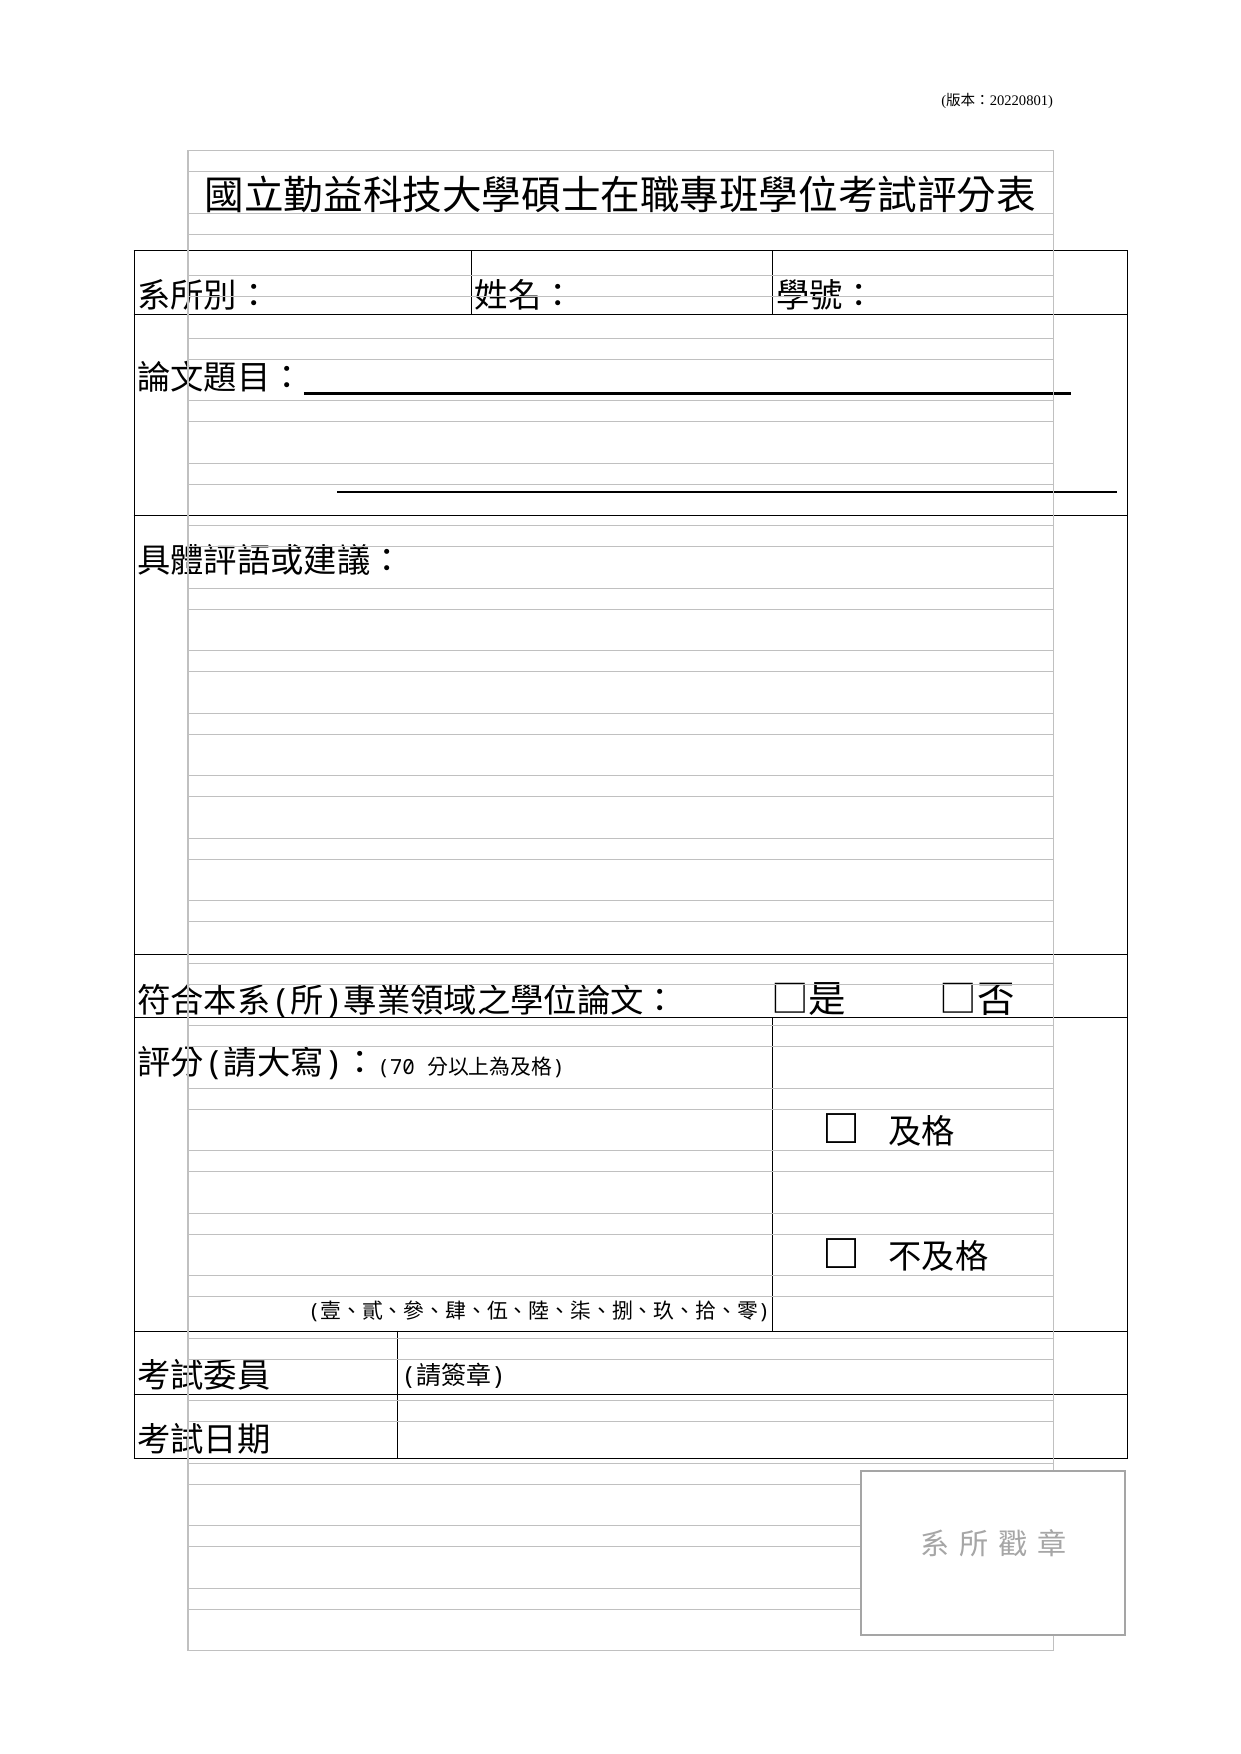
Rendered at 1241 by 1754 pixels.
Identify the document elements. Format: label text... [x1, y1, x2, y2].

table_cell 論文題目： [189, 360, 1053, 400]
table_cell 符合本系(所)專業領域之學位論文： □是 □否 [189, 955, 1053, 963]
table_cell 論文題目： [189, 485, 1053, 515]
table_cell [1054, 1332, 1127, 1394]
table_cell 具體評語或建議： [189, 839, 1053, 859]
table_cell [398, 1339, 1053, 1359]
table_cell [398, 1395, 1053, 1400]
table_header 系所別： [189, 297, 471, 314]
table_header 學號： [773, 297, 1053, 314]
table_cell 具體評語或建議： [189, 797, 1053, 838]
table_cell [773, 1089, 1053, 1109]
table_cell 具體評語或建議： [189, 651, 1053, 671]
table_cell 評分(請大寫)：(70 分以上為及格) (壹、貳、參、肆、伍、陸、柒、捌、玖、拾、零) [189, 1018, 772, 1025]
table_header 系所別： [135, 251, 187, 314]
table_header 學號： [1054, 251, 1127, 314]
table_cell 評分(請大寫)：(70 分以上為及格) (壹、貳、參、肆、伍、陸、柒、捌、玖、拾、零) [189, 1172, 772, 1213]
table_cell 符合本系(所)專業領域之學位論文： □是 □否 [189, 964, 1053, 984]
table_cell 符合本系(所)專業領域之學位論文： □是 □否 [135, 955, 187, 1017]
table_cell [398, 1332, 1053, 1338]
text 國立勤益科技大學碩士在職專班學位考試評分表 [189, 172, 1053, 213]
table_cell 論文題目： [189, 464, 1053, 484]
table_header 學號： [773, 251, 1053, 275]
table_cell 考試委員 [189, 1360, 397, 1394]
table_cell 具體評語或建議： [189, 526, 1053, 546]
table_cell 考試委員 [189, 1332, 397, 1338]
table_cell 符合本系(所)專業領域之學位論文： □是 □否 [776, 985, 803, 1011]
table_cell 考試日期 [135, 1395, 187, 1458]
table_header 姓名： [472, 251, 772, 275]
table_cell □ 及格 [773, 1110, 1053, 1150]
table_cell □ 不及格 [773, 1235, 1053, 1275]
table_cell 評分(請大寫)：(70 分以上為及格) (壹、貳、參、肆、伍、陸、柒、捌、玖、拾、零) [189, 1110, 772, 1150]
table_cell 考試日期 [189, 1395, 397, 1400]
table_cell 考試委員 [135, 1332, 187, 1394]
table_cell 具體評語或建議： [189, 610, 1053, 650]
table_cell [773, 1214, 1053, 1234]
table_cell 評分(請大寫)：(70 分以上為及格) (壹、貳、參、肆、伍、陸、柒、捌、玖、拾、零) [189, 1235, 772, 1275]
table_header 姓名： [521, 298, 535, 306]
table_header 姓名： [518, 285, 529, 292]
table_cell 考試委員 [189, 1339, 397, 1359]
table_header 系所別： [189, 276, 471, 296]
table_cell [773, 1276, 1053, 1296]
table_header 系所別： [189, 251, 471, 275]
table_cell [1054, 1018, 1127, 1331]
table_cell [773, 1297, 1053, 1331]
table_cell 考試日期 [189, 1401, 397, 1421]
table_cell 具體評語或建議： [135, 516, 187, 953]
table_header 姓名： [472, 297, 772, 314]
text [189, 151, 1053, 171]
table_cell 論文題目： [189, 422, 1053, 463]
table_cell 具體評語或建議： [189, 714, 1053, 734]
table_header 姓名： [472, 276, 772, 296]
table_cell [398, 1422, 1053, 1458]
table_cell 符合本系(所)專業領域之學位論文： □是 □否 [1054, 955, 1127, 1017]
table_cell [773, 1151, 1053, 1171]
table_cell 論文題目： [189, 315, 1053, 338]
table_cell [773, 1047, 1053, 1088]
table_cell 具體評語或建議： [189, 776, 1053, 796]
table_cell 具體評語或建議： [189, 735, 1053, 775]
table_cell [773, 1172, 1053, 1213]
table_header 學號： [773, 276, 1053, 296]
table_cell 符合本系(所)專業領域之學位論文： □是 □否 [189, 985, 1053, 1017]
table_cell 評分(請大寫)：(70 分以上為及格) (壹、貳、參、肆、伍、陸、柒、捌、玖、拾、零) [189, 1047, 772, 1088]
table_cell (請簽章) [398, 1360, 1053, 1394]
table_cell 具體評語或建議： [1054, 516, 1127, 953]
table_cell 具體評語或建議： [189, 860, 1053, 900]
table_cell 符合本系(所)專業領域之學位論文： □是 □否 [944, 985, 971, 1011]
table_cell 論文題目： [1054, 315, 1127, 515]
table_cell 論文題目： [189, 401, 1053, 421]
table_cell 評分(請大寫)：(70 分以上為及格) (壹、貳、參、肆、伍、陸、柒、捌、玖、拾、零) [135, 1018, 187, 1331]
table_cell 具體評語或建議： [189, 516, 1053, 525]
table_cell 評分(請大寫)：(70 分以上為及格) (壹、貳、參、肆、伍、陸、柒、捌、玖、拾、零) [189, 1026, 772, 1046]
table_cell 評分(請大寫)：(70 分以上為及格) (壹、貳、參、肆、伍、陸、柒、捌、玖、拾、零) [189, 1297, 772, 1331]
table_cell 具體評語或建議： [189, 589, 1053, 609]
table_cell 評分(請大寫)：(70 分以上為及格) (壹、貳、參、肆、伍、陸、柒、捌、玖、拾、零) [189, 1276, 772, 1296]
table_cell 具體評語或建議： [189, 922, 1053, 953]
table_cell 具體評語或建議： [189, 901, 1053, 921]
table_cell [398, 1401, 1053, 1421]
table_cell [1054, 1395, 1127, 1458]
table_cell 評分(請大寫)：(70 分以上為及格) (壹、貳、參、肆、伍、陸、柒、捌、玖、拾、零) [189, 1089, 772, 1109]
table_cell 具體評語或建議： [189, 672, 1053, 713]
table_cell [773, 1026, 1053, 1046]
table_cell [773, 1018, 1053, 1025]
table_cell 論文題目： [135, 315, 187, 515]
table_cell 具體評語或建議： [189, 547, 1053, 588]
table_cell 評分(請大寫)：(70 分以上為及格) (壹、貳、參、肆、伍、陸、柒、捌、玖、拾、零) [189, 1214, 772, 1234]
text 系所戳章 [871, 1521, 1116, 1563]
table_cell 評分(請大寫)：(70 分以上為及格) (壹、貳、參、肆、伍、陸、柒、捌、玖、拾、零) [189, 1151, 772, 1171]
table_cell 論文題目： [189, 339, 1053, 359]
table_cell 考試日期 [189, 1422, 397, 1458]
